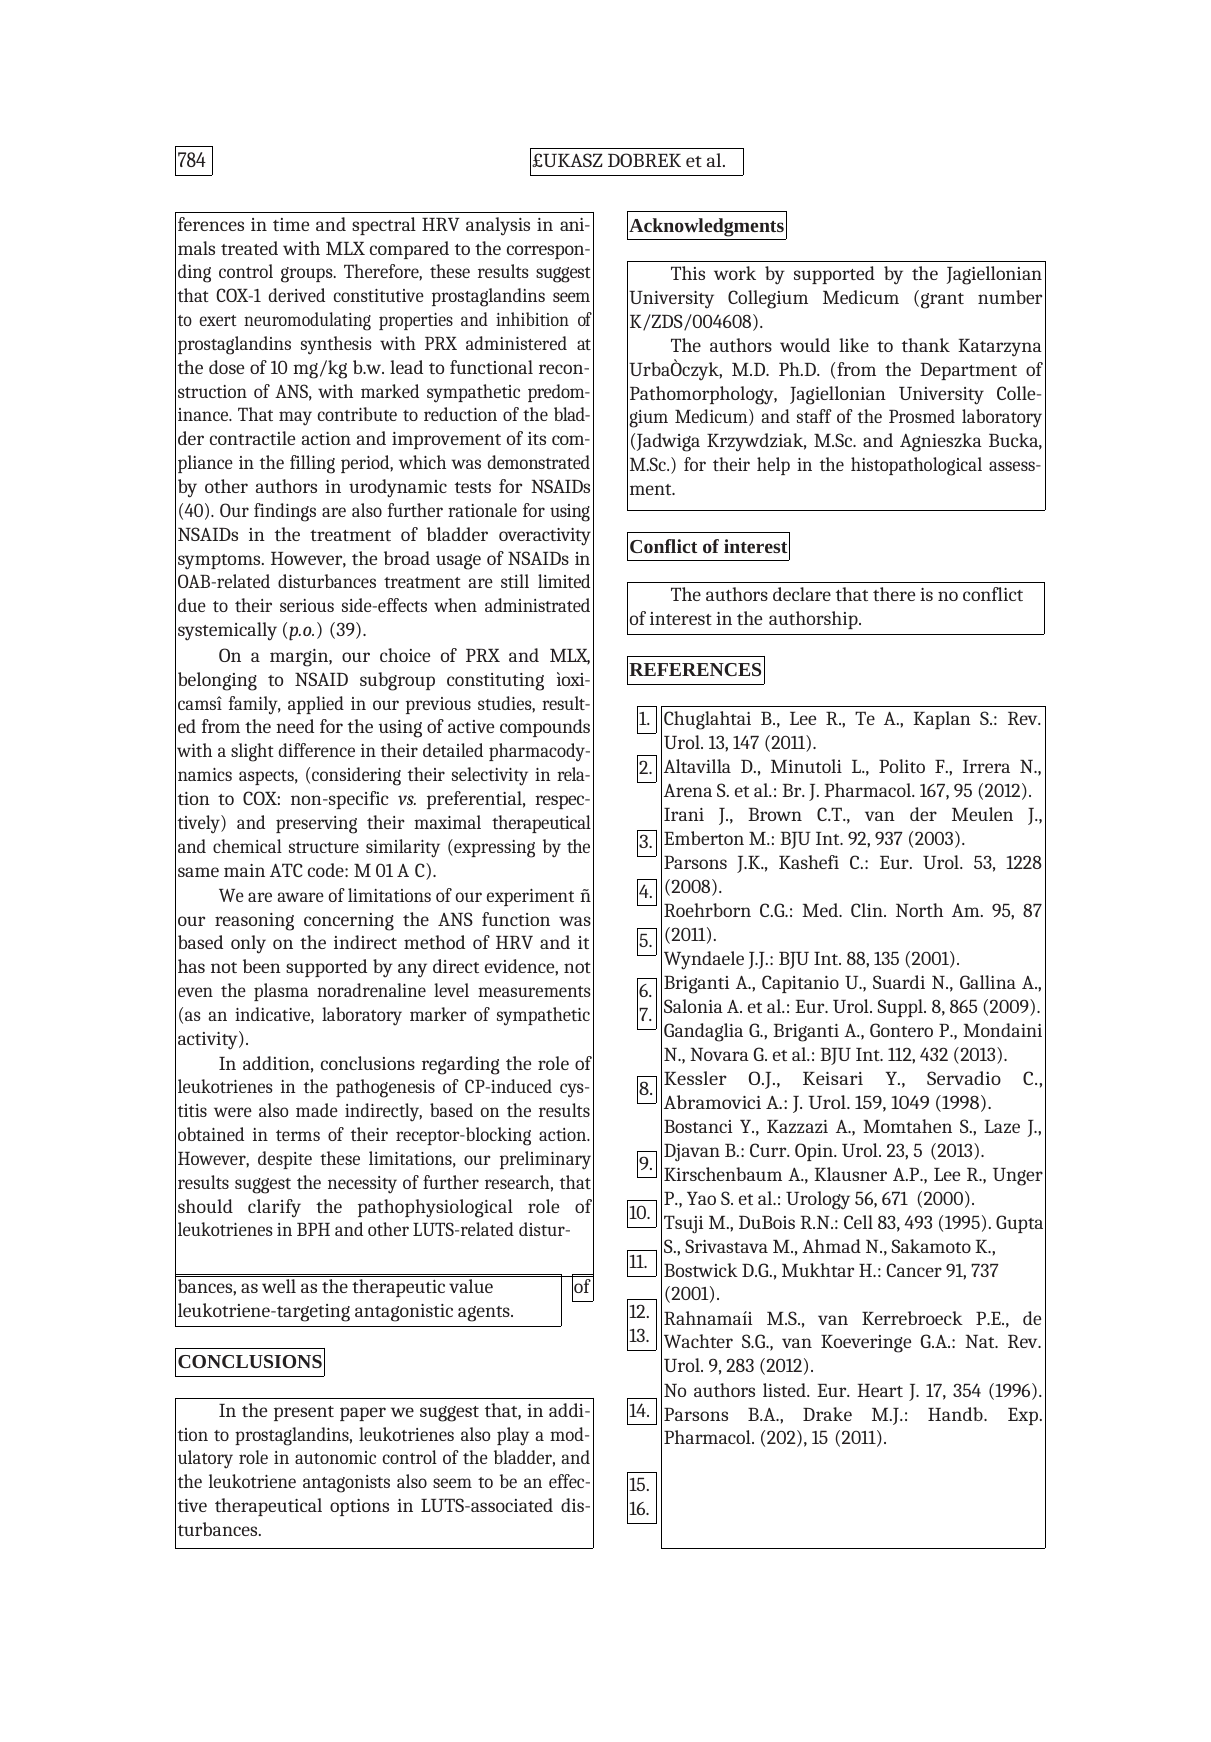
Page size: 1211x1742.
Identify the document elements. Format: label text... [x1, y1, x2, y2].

text 7. [639, 1003, 656, 1026]
text 2. [639, 757, 656, 779]
text Tsuji M., DuBois R.N.: Cell 83, 493 (1995). Gupta S., Srivastava M., Ahmad N., Sakamoto K., Bostwick D.G., Mukhtar H.: Cancer 91, 737 (2001). [664, 1211, 1045, 1306]
text REFERENCES [629, 658, 764, 681]
text 14. [629, 1399, 656, 1422]
text Acknowledgments [629, 213, 786, 236]
text We are aware of limitations of our experiment ñ our reasoning concerning the ANS function was based only on the indirect method of HRV and it has not been supported by any direct evidence, not even the plasma noradrenaline level measurements (as an indicative, laboratory marker of sympathetic activity). [177, 884, 591, 1050]
text Roehrborn C.G.: Med. Clin. North Am. 95, 87 (2011). [663, 899, 1042, 946]
text Conflict of interest [629, 535, 788, 557]
text No authors listed. Eur. Heart J. 17, 354 (1996). Parsons B.A., Drake M.J.: Handb. Exp. Pharmacol. (202), 15 (2011). [663, 1379, 1043, 1450]
text 1. [639, 707, 656, 730]
text Gandaglia G., Briganti A., Gontero P., Mondaini N., Novara G. et al.: BJU Int. 112, 432 (2013). [664, 1019, 1043, 1066]
text In the present paper we suggest that, in addi- tion to prostaglandins, leukotrienes also play a mod- ulatory role in autonomic control of the bladder, and the leukotriene antagonists also seem to be an effec- tive therapeutical options in LUTS-associated dis- turbances. [177, 1399, 591, 1541]
text Chuglahtai B., Lee R., Te A., Kaplan S.: Rev. Urol. 13, 147 (2011). [663, 707, 1042, 754]
text Altavilla D., Minutoli L., Polito F., Irrera N., Arena S. et al.: Br. J. Pharmacol. 167, 95 (2012). [663, 755, 1042, 802]
text 784 [177, 148, 212, 173]
text 8. [639, 1078, 656, 1101]
text 12. [629, 1300, 656, 1323]
text 4. [639, 880, 656, 903]
text 16. [629, 1498, 656, 1521]
text ferences in time and spectral HRV analysis in ani- mals treated with MLX compared to the correspon- ding control groups. Therefore, these results suggest that COX-1 derived constitutive prostaglandins seem to exert neuromodulating properties and inhibition of prostaglandins synthesis with PRX administered at the dose of 10 mg/kg b.w. lead to functional recon- struction of ANS, with marked sympathetic predom- inance. That may contribute to reduction of the blad- der contractile action and improvement of its com- pliance in the filling period, which was demonstrated by other authors in urodynamic tests for NSAIDs (40). Our findings are also further rationale for using NSAIDs in the treatment of bladder overactivity symptoms. However, the broad usage of NSAIDs in OAB-related disturbances treatment are still limited due to their serious side-effects when administrated systemically (p.o.) (39). [177, 213, 591, 642]
text Irani J., Brown C.T., van der Meulen J., Emberton M.: BJU Int. 92, 937 (2003). [664, 803, 1043, 850]
text 13. [629, 1325, 656, 1347]
text Rahnamaíi M.S., van Kerrebroeck P.E., de Wachter S.G., van Koeveringe G.A.: Nat. Rev. Urol. 9, 283 (2012). [664, 1307, 1042, 1378]
text This work by supported by the Jagiellonian University Collegium Medicum (grant number K/ZDS/004608). [629, 263, 1043, 333]
text The authors would like to thank Katarzyna UrbaÒczyk, M.D. Ph.D. (from the Department of Pathomorphology, Jagiellonian University Colle- gium Medicum) and staff of the Prosmed laboratory (Jadwiga Krzywdziak, M.Sc. and Agnieszka Bucka, M.Sc.) for their help in the histopathological assess- ment. [629, 334, 1042, 501]
text CONCLUSIONS [177, 1350, 324, 1373]
text 10. [629, 1202, 656, 1224]
text 9. [639, 1152, 656, 1175]
text 3. [639, 831, 656, 854]
text 11. [629, 1251, 656, 1274]
text £UKASZ DOBREK et al. [532, 150, 743, 172]
text Parsons J.K., Kashefi C.: Eur. Urol. 53, 1228 (2008). [663, 851, 1042, 898]
text The authors declare that there is no conflict of interest in the authorship. [629, 584, 1043, 631]
text Bostanci Y., Kazzazi A., Momtahen S., Laze J., Djavan B.: Curr. Opin. Urol. 23, 5 (2013). [663, 1116, 1042, 1162]
text On a margin, our choice of PRX and MLX, belonging to NSAID subgroup constituting ìoxi- camsî family, applied in our previous studies, result- ed from the need for the using of active compounds with a slight difference in their detailed pharmacody- namics aspects, (considering their selectivity in rela- tion to COX: non-specific vs. preferential, respec- tively) and preserving their maximal therapeutical and chemical structure similarity (expressing by the same main ATC code: M 01 A C). [177, 644, 591, 882]
text 6. [639, 979, 656, 1002]
text bances, as well as the therapeutic value leukotriene-targeting antagonistic agents. [177, 1276, 559, 1322]
text Wyndaele J.J.: BJU Int. 88, 135 (2001). [664, 947, 1044, 970]
text 5. [639, 930, 656, 953]
text 15. [629, 1473, 656, 1496]
text In addition, conclusions regarding the role of leukotrienes in the pathogenesis of CP-induced cys- titis were also made indirectly, based on the results obtained in terms of their receptor-blocking action. However, despite these limitations, our preliminary results suggest the necessity of further research, that should clarify the pathophysiological role of leukotrienes in BPH and other LUTS-related distur- [177, 1052, 591, 1242]
text Kirschenbaum A., Klausner A.P., Lee R., Unger P., Yao S. et al.: Urology 56, 671 (2000). [663, 1163, 1042, 1210]
text Kessler O.J., Keisari Y., Servadio C., Abramovici A.: J. Urol. 159, 1049 (1998). [664, 1068, 1043, 1114]
text of [574, 1276, 593, 1298]
text Briganti A., Capitanio U., Suardi N., Gallina A., Salonia A. et al.: Eur. Urol. Suppl. 8, 865 (2009). [663, 972, 1042, 1018]
